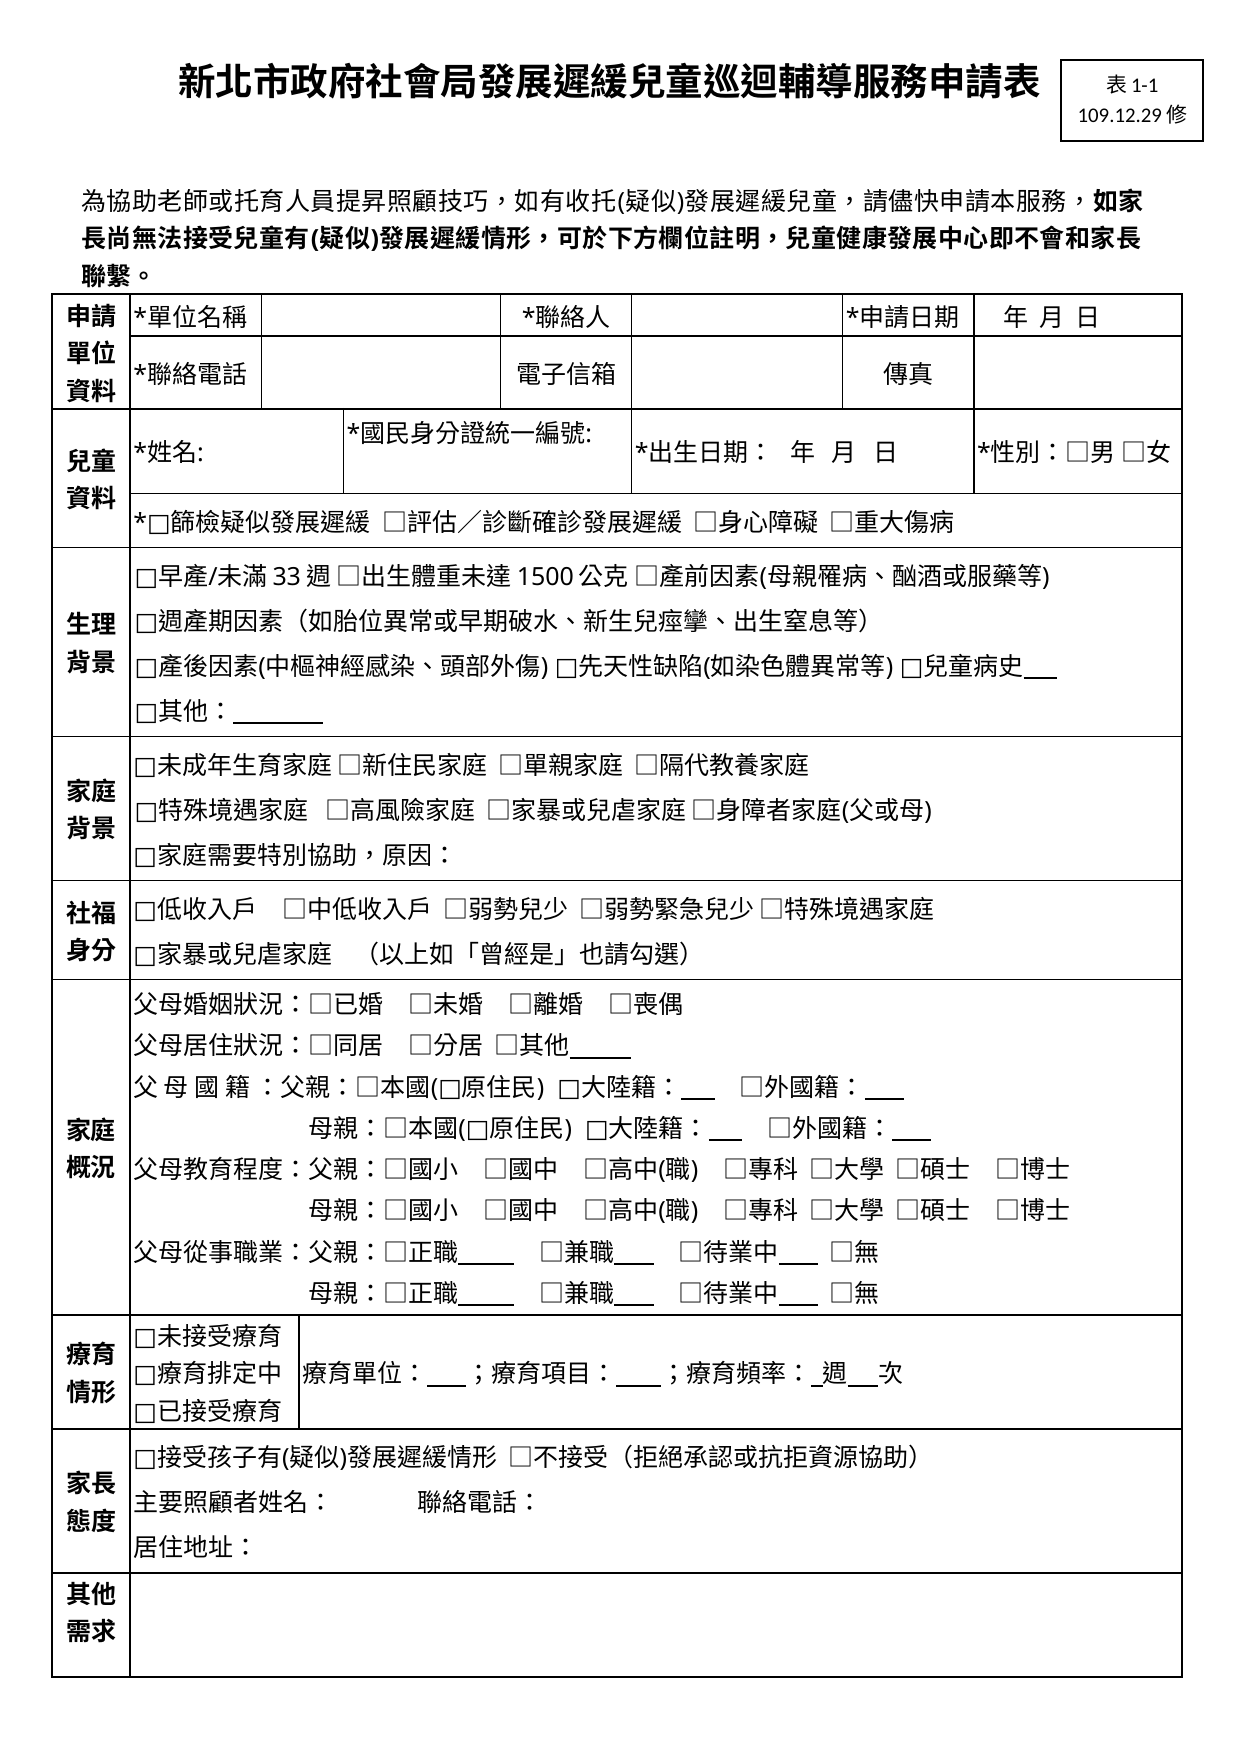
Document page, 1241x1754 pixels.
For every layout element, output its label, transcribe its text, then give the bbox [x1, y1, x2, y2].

table_header [262, 295, 500, 335]
table_cell *□篩檢疑似發展遲緩 □評估／診斷確診發展遲緩 □身心障礙 □重大傷病 [131, 494, 1181, 546]
table_header *單位名稱 [131, 295, 261, 335]
table_cell 其他需求 [53, 1574, 129, 1676]
text 為協助老師或托育人員提昇照顧技巧，如有收托(疑似)發展遲緩兒童，請儘快申請本服務，如家長尚無法接受兒童有(疑似)發展遲緩情形，可於下方欄位註明，兒童健康發展中心即不會和家長聯繫。 [81, 181, 1144, 293]
table_cell *國民身分證統一編號: [344, 410, 631, 492]
table_cell 電子信箱 [501, 337, 631, 408]
table_cell [975, 337, 1181, 408]
table_cell *性別：□男 □女 [975, 410, 1181, 492]
text 109.12.29修 [1077, 98, 1187, 129]
table_cell 家庭背景 [53, 737, 129, 879]
table_header *申請日期 [843, 295, 973, 335]
text 新北市政府社會局發展遲緩兒童巡迴輔導服務申請表 [56, 41, 1144, 116]
table_cell 療育情形 [53, 1316, 129, 1428]
table_cell □接受孩子有(疑似)發展遲緩情形 □不接受（拒絕承認或抗拒資源協助） 主要照顧者姓名： 聯絡電話： 居住地址： [131, 1430, 1181, 1572]
table_cell 家長態度 [53, 1430, 129, 1572]
table_cell □早產/未滿33週 □出生體重未達1500公克 □產前因素(母親罹病、酗酒或服藥等) □週產期因素（如胎位異常或早期破水、新生兒痙攣、出生窒息等） □產後因素(中樞神經感染、頭部外傷) □先天性缺陷(如染色體異常等) □兒童病史 □其他： [131, 548, 1181, 736]
table_cell 家庭 概況 [53, 980, 129, 1314]
table_cell 兒童資料 [53, 410, 129, 546]
table_cell □未接受療育 □療育排定中 □已接受療育 [131, 1316, 298, 1428]
table_header 年 月 日 [975, 295, 1181, 335]
table_header [632, 295, 842, 335]
text 新北市政府社會局發展遲緩兒童巡迴輔導服務申請表 [1062, 61, 1202, 140]
table_cell 父母婚姻狀況：□已婚 □未婚 □離婚 □喪偶 父母居住狀況：□同居 □分居 □其他 父 母 國 籍 ：父親：□本國(□原住民) □大陸籍： □外國籍： 母親：□本國(□原住民) □大陸籍： □外國籍： 父母教育程度：父親：□國小 □國中 □高中(職) □專科 □大學 □碩士 □博士 母親：□國小 □國中 □高中(職) □專科 □大學 □碩士 □博士 父母從事職業：父親：□正職 □兼職 □待業中 □無 母親：□正職 □兼職 □待業中 □無 [131, 980, 1181, 1314]
table_cell 社福身分 [53, 881, 129, 979]
table_cell *出生日期： 年 月 日 [632, 410, 973, 492]
table_header *聯絡人 [501, 295, 631, 335]
table_cell 生理背景 [53, 548, 129, 736]
text 表1-1 [1077, 68, 1187, 98]
table_cell □未成年生育家庭 □新住民家庭 □單親家庭 □隔代教養家庭 □特殊境遇家庭 □高風險家庭 □家暴或兒虐家庭 □身障者家庭(父或母) □家庭需要特別協助，原因： [131, 737, 1181, 879]
table_cell *聯絡電話 [131, 337, 261, 408]
table_cell 療育單位： ；療育項目： ；療育頻率： 週 次 [300, 1316, 1181, 1428]
table_header 申請單位 資料 [53, 295, 129, 408]
table_cell [262, 337, 500, 408]
table_cell 傳真 [843, 337, 973, 408]
table_cell [131, 1574, 1181, 1676]
table_cell *姓名: [131, 410, 343, 492]
table_cell [632, 337, 842, 408]
table_cell □低收入戶 □中低收入戶 □弱勢兒少 □弱勢緊急兒少 □特殊境遇家庭 □家暴或兒虐家庭 （以上如「曾經是」也請勾選） [131, 881, 1181, 979]
